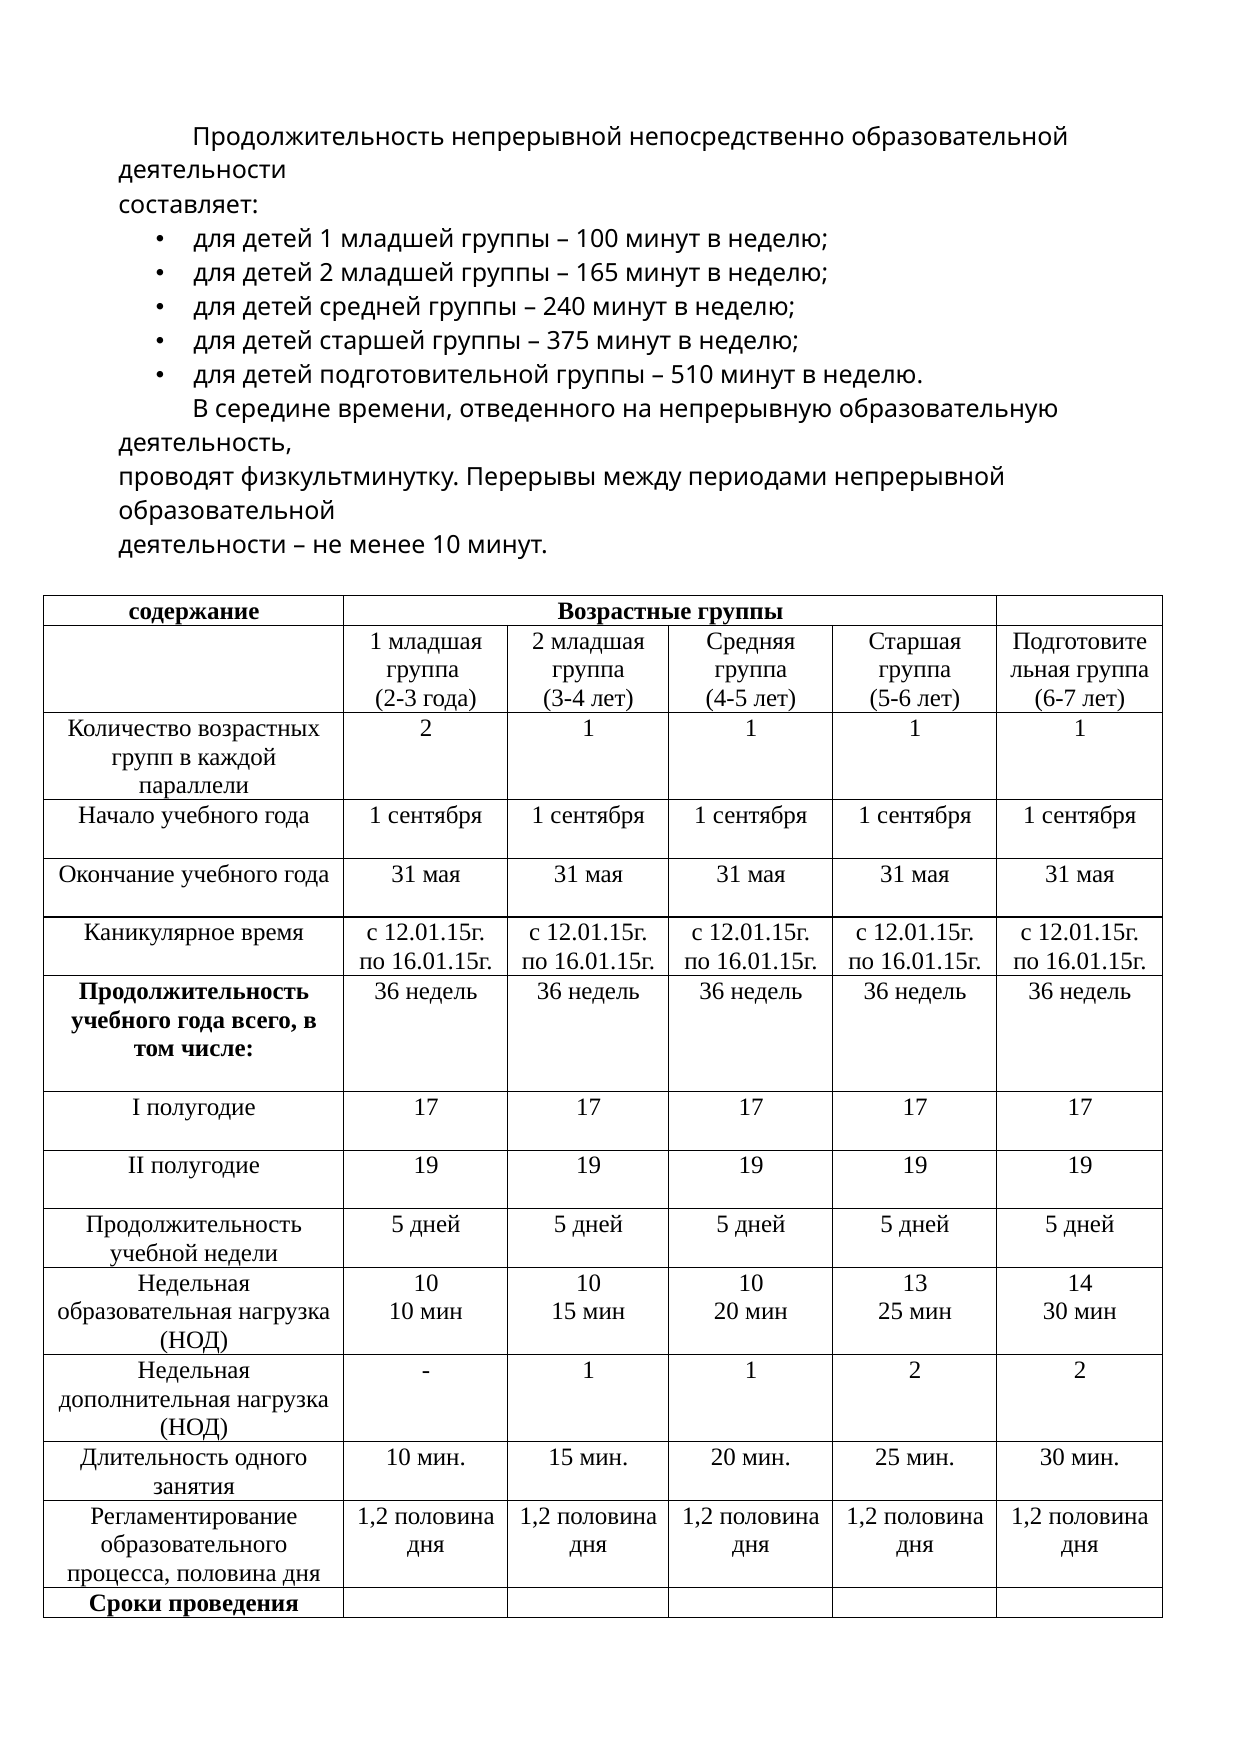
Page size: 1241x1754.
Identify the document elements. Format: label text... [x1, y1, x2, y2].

table_cell 17 [344, 1092, 507, 1149]
table_cell Сроки проведения [44, 1588, 343, 1617]
table_cell Каникулярное время [44, 918, 343, 975]
table_cell 31 мая [508, 859, 668, 916]
table_cell Старшая группа (5-6 лет) [833, 626, 996, 712]
table_cell Количество возрастных групп в каждой параллели [44, 713, 343, 799]
table_cell 20 мин. [669, 1442, 832, 1500]
text составляет: [118, 186, 1122, 220]
table_cell 10 мин. [344, 1442, 507, 1500]
text проводят физкультминутку. Перерывы между периодами непрерывной образовательной [118, 459, 1122, 527]
table_cell 13 25 мин [833, 1268, 996, 1354]
table_cell Подготовительная группа (6-7 лет) [997, 626, 1162, 712]
table_cell Продолжительность учебной недели [44, 1209, 343, 1267]
table_cell [44, 626, 343, 712]
table_cell Начало учебного года [44, 800, 343, 858]
table_cell 19 [508, 1151, 668, 1208]
table_cell Средняя группа (4-5 лет) [669, 626, 832, 712]
table_cell [508, 1588, 668, 1617]
table_cell 1 сентября [669, 800, 832, 858]
table_cell 14 30 мин [997, 1268, 1162, 1354]
table_cell 1,2 половина дня [508, 1501, 668, 1587]
table_cell с 12.01.15г. по 16.01.15г. [997, 918, 1162, 975]
table_cell с 12.01.15г. по 16.01.15г. [833, 918, 996, 975]
table_cell 17 [669, 1092, 832, 1149]
table_cell 17 [997, 1092, 1162, 1149]
table_header содержание [44, 596, 343, 625]
list для детей 1 младшей группы – 100 минут в неделю; [156, 220, 1122, 254]
table_cell 5 дней [997, 1209, 1162, 1267]
table_cell 2 младшая группа (3-4 лет) [508, 626, 668, 712]
text Продолжительность непрерывной непосредственно образовательной деятельности [118, 118, 1122, 186]
table_cell 2 [833, 1355, 996, 1441]
table_cell [997, 1588, 1162, 1617]
table_cell 17 [833, 1092, 996, 1149]
table_cell Длительность одного занятия [44, 1442, 343, 1500]
table_cell 1 [669, 1355, 832, 1441]
table_cell [833, 1588, 996, 1617]
table_cell II полугодие [44, 1151, 343, 1208]
list для детей старшей группы – 375 минут в неделю; [156, 322, 1122, 357]
table_cell 36 недель [833, 976, 996, 1091]
table_cell 2 [344, 713, 507, 799]
table_cell 10 10 мин [344, 1268, 507, 1354]
table_cell 1 [508, 713, 668, 799]
table_cell 31 мая [669, 859, 832, 916]
list для детей средней группы – 240 минут в неделю; [156, 288, 1122, 322]
table_cell 19 [669, 1151, 832, 1208]
table_cell [669, 1588, 832, 1617]
list для детей 2 младшей группы – 165 минут в неделю; [156, 254, 1122, 288]
table_cell 36 недель [669, 976, 832, 1091]
table_cell Недельная образовательная нагрузка (НОД) [44, 1268, 343, 1354]
table_cell 31 мая [997, 859, 1162, 916]
table_cell Регламентирование образовательного процесса, половина дня [44, 1501, 343, 1587]
table_cell [344, 1588, 507, 1617]
table_header Возрастные группы [344, 596, 996, 625]
list для детей подготовительной группы – 510 минут в неделю. [156, 357, 1122, 391]
table_cell Продолжительность учебного года всего, в том числе: [44, 976, 343, 1091]
table_cell 5 дней [344, 1209, 507, 1267]
table_cell 1,2 половина дня [833, 1501, 996, 1587]
text В середине времени, отведенного на непрерывную образовательную деятельность, [118, 391, 1122, 459]
table_cell 1,2 половина дня [344, 1501, 507, 1587]
table_cell 1 сентября [833, 800, 996, 858]
table_cell 1,2 половина дня [669, 1501, 832, 1587]
table_cell 10 15 мин [508, 1268, 668, 1354]
table_cell 2 [997, 1355, 1162, 1441]
table_cell 5 дней [669, 1209, 832, 1267]
table_cell с 12.01.15г. по 16.01.15г. [669, 918, 832, 975]
table_cell 1 [669, 713, 832, 799]
table_cell - [344, 1355, 507, 1441]
table_cell 25 мин. [833, 1442, 996, 1500]
table_cell 5 дней [508, 1209, 668, 1267]
table_cell 1 сентября [508, 800, 668, 858]
table_cell 17 [508, 1092, 668, 1149]
table_cell 1 сентября [997, 800, 1162, 858]
table_cell 1 [833, 713, 996, 799]
table_cell Недельная дополнительная нагрузка (НОД) [44, 1355, 343, 1441]
table_cell 30 мин. [997, 1442, 1162, 1500]
table_cell 10 20 мин [669, 1268, 832, 1354]
table_cell 15 мин. [508, 1442, 668, 1500]
table_cell с 12.01.15г. по 16.01.15г. [508, 918, 668, 975]
table_cell 31 мая [344, 859, 507, 916]
table_cell 1 [508, 1355, 668, 1441]
table_cell 31 мая [833, 859, 996, 916]
table_cell 36 недель [508, 976, 668, 1091]
table_cell I полугодие [44, 1092, 343, 1149]
table_cell 36 недель [344, 976, 507, 1091]
table_cell с 12.01.15г. по 16.01.15г. [344, 918, 507, 975]
table_cell Окончание учебного года [44, 859, 343, 916]
table_cell 5 дней [833, 1209, 996, 1267]
table_cell 19 [997, 1151, 1162, 1208]
table_cell 36 недель [997, 976, 1162, 1091]
text деятельности – не менее 10 минут. [118, 527, 1122, 561]
table_cell 1 [997, 713, 1162, 799]
table_cell 1 сентября [344, 800, 507, 858]
table_cell 1,2 половина дня [997, 1501, 1162, 1587]
table_header [997, 596, 1162, 625]
table_cell 1 младшая группа (2-3 года) [344, 626, 507, 712]
table_cell 19 [833, 1151, 996, 1208]
table_cell 19 [344, 1151, 507, 1208]
